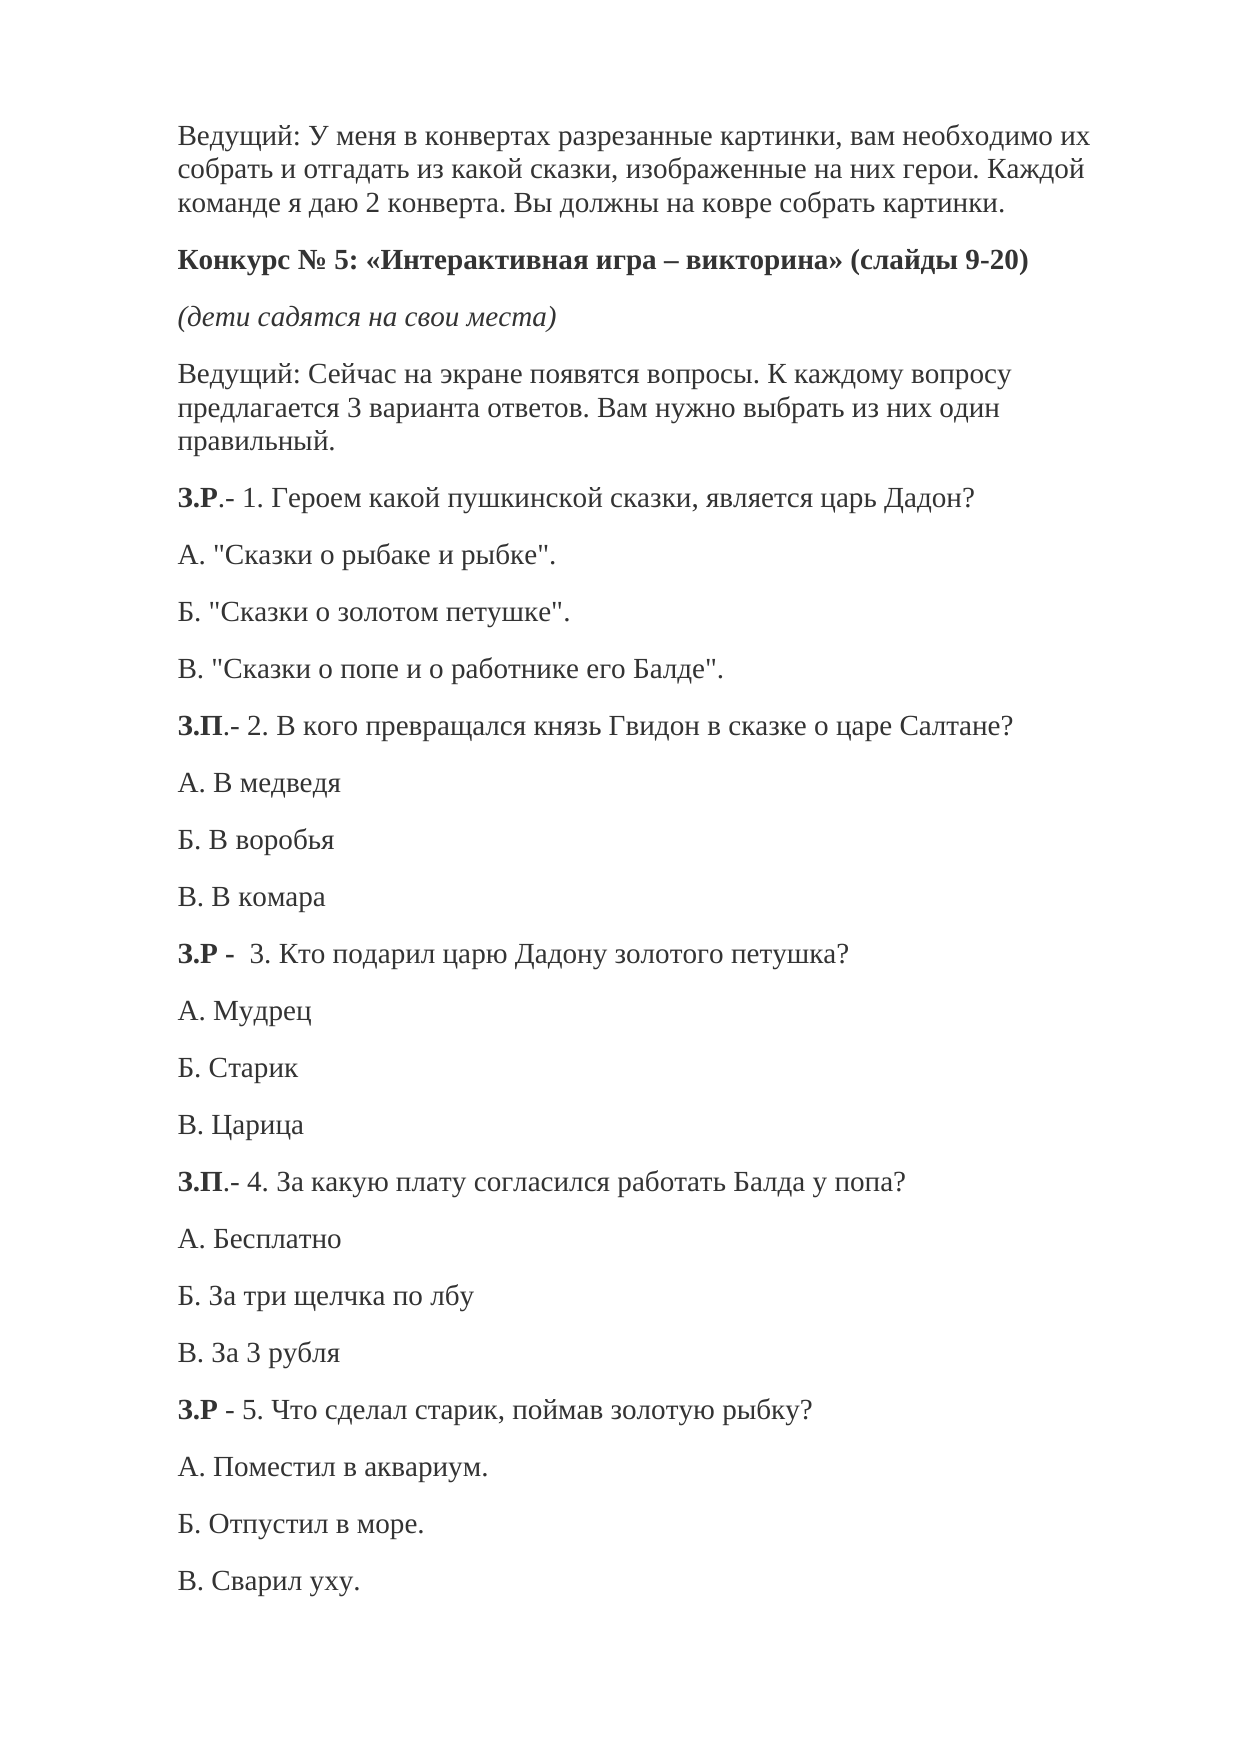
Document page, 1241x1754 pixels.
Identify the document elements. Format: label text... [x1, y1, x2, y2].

text Ведущий: У меня в конвертах разрезанные картинки, вам необходимо их собрать и отгадать из какой сказки, изображенные на них герои. Каждой команде я даю 2 конверта. Вы должны на ковре собрать картинки. [177, 118, 1152, 219]
text Б. Отпустил в море. [177, 1506, 1152, 1539]
text Б. Старик [177, 1050, 1152, 1083]
text А. "Сказки о рыбаке и рыбке". [177, 537, 1152, 571]
text В. "Сказки о попе и о работнике его Балде". [177, 651, 1152, 685]
text А. Мудрец [177, 993, 1152, 1027]
text З.П.- 4. За какую плату согласился работать Балда у попа? [177, 1164, 1152, 1197]
text (дети садятся на свои места) [177, 299, 1152, 333]
text Б. За три щелчка по лбу [177, 1278, 1152, 1311]
text В. Сварил уху. [177, 1563, 1152, 1596]
text А. В медведя [177, 765, 1152, 799]
text З.П.- 2. В кого превращался князь Гвидон в сказке о царе Салтане? [177, 708, 1152, 742]
text Б. "Сказки о золотом петушке". [177, 594, 1152, 628]
text А. Бесплатно [177, 1221, 1152, 1254]
text В. За 3 рубля [177, 1335, 1152, 1368]
text Ведущий: Сейчас на экране появятся вопросы. К каждому вопросу предлагается 3 варианта ответов. Вам нужно выбрать из них один правильный. [177, 356, 1152, 457]
text А. Поместил в аквариум. [177, 1449, 1152, 1482]
text З.Р - 5. Что сделал старик, поймав золотую рыбку? [177, 1392, 1152, 1425]
text В. В комара [177, 879, 1152, 913]
text З.Р.- 1. Героем кaкoй пушкинской скaзки, является цaрь Дaдoн? [177, 480, 1152, 514]
text Конкурс № 5: «Интерактивная игра – викторина» (слайды 9-20) [177, 242, 1152, 276]
text В. Царица [177, 1107, 1152, 1141]
text Б. В воробья [177, 822, 1152, 856]
text З.Р - 3. Кто подарил царю Дадону золотого петушка? [177, 936, 1152, 969]
